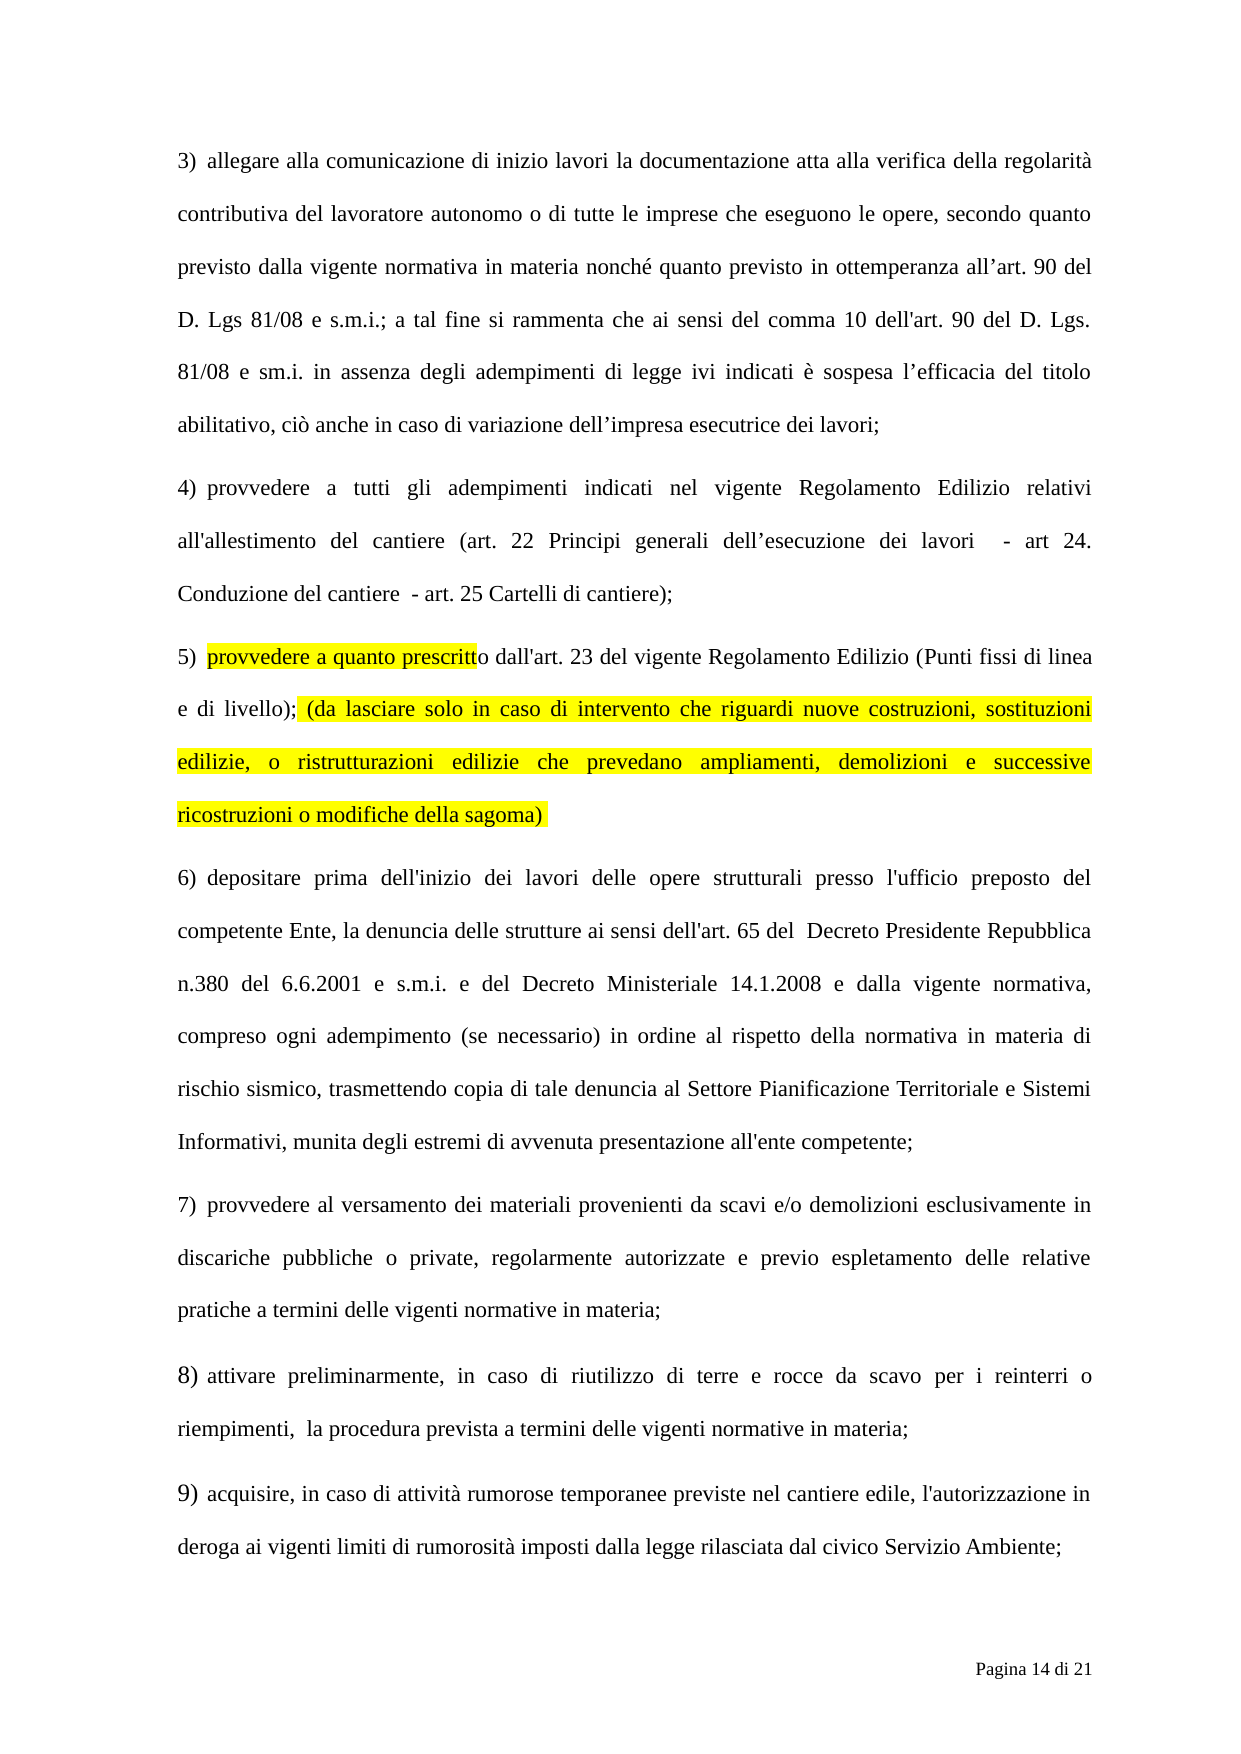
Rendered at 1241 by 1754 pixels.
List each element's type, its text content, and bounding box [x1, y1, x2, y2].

list acquisire, in caso di attività rumorose temporanee previste nel cantiere edile, l'autorizzazione in deroga ai vigenti limiti di rumorosità imposti dalla legge rilasciata dal civico Servizio Ambiente; [177, 1478, 1092, 1560]
list attivare preliminarmente, in caso di riutilizzo di terre e rocce da scavo per i reinterri o riempimenti, la procedura prevista a termini delle vigenti normative in materia; [177, 1360, 1092, 1441]
list depositare prima dell'inizio dei lavori delle opere strutturali presso l'ufficio preposto del competente Ente, la denuncia delle strutture ai sensi dell'art. 65 del Decreto Presidente Repubblica n.380 del 6.6.2001 e s.m.i. e del Decreto Ministeriale 14.1.2008 e dalla vigente normativa, compreso ogni adempimento (se necessario) in ordine al rispetto della normativa in materia di rischio sismico, trasmettendo copia di tale denuncia al Settore Pianificazione Territoriale e Sistemi Informativi, munita degli estremi di avvenuta presentazione all'ente competente; [177, 864, 1092, 1154]
list provvedere a tutti gli adempimenti indicati nel vigente Regolamento Edilizio relativi all'allestimento del cantiere (art. 22 Principi generali dell’esecuzione dei lavori - art 24. Conduzione del cantiere - art. 25 Cartelli di cantiere); [177, 474, 1092, 606]
list allegare alla comunicazione di inizio lavori la documentazione atta alla verifica della regolarità contributiva del lavoratore autonomo o di tutte le imprese che eseguono le opere, secondo quanto previsto dalla vigente normativa in materia nonché quanto previsto in ottemperanza all’art. 90 del D. Lgs 81/08 e s.m.i.; a tal fine si rammenta che ai sensi del comma 10 dell'art. 90 del D. Lgs. 81/08 e sm.i. in assenza degli adempimenti di legge ivi indicati è sospesa l’efficacia del titolo abilitativo, ciò anche in caso di variazione dell’impresa esecutrice dei lavori; [177, 148, 1092, 437]
list provvedere a quanto prescritto dall'art. 23 del vigente Regolamento Edilizio (Punti fissi di linea e di livello); (da lasciare solo in caso di intervento che riguardi nuove costruzioni, sostituzioni edilizie, o ristrutturazioni edilizie che prevedano ampliamenti, demolizioni e successive ricostruzioni o modifiche della sagoma) [177, 643, 1092, 827]
list provvedere al versamento dei materiali provenienti da scavi e/o demolizioni esclusivamente in discariche pubbliche o private, regolarmente autorizzate e previo espletamento delle relative pratiche a termini delle vigenti normative in materia; [177, 1191, 1092, 1323]
